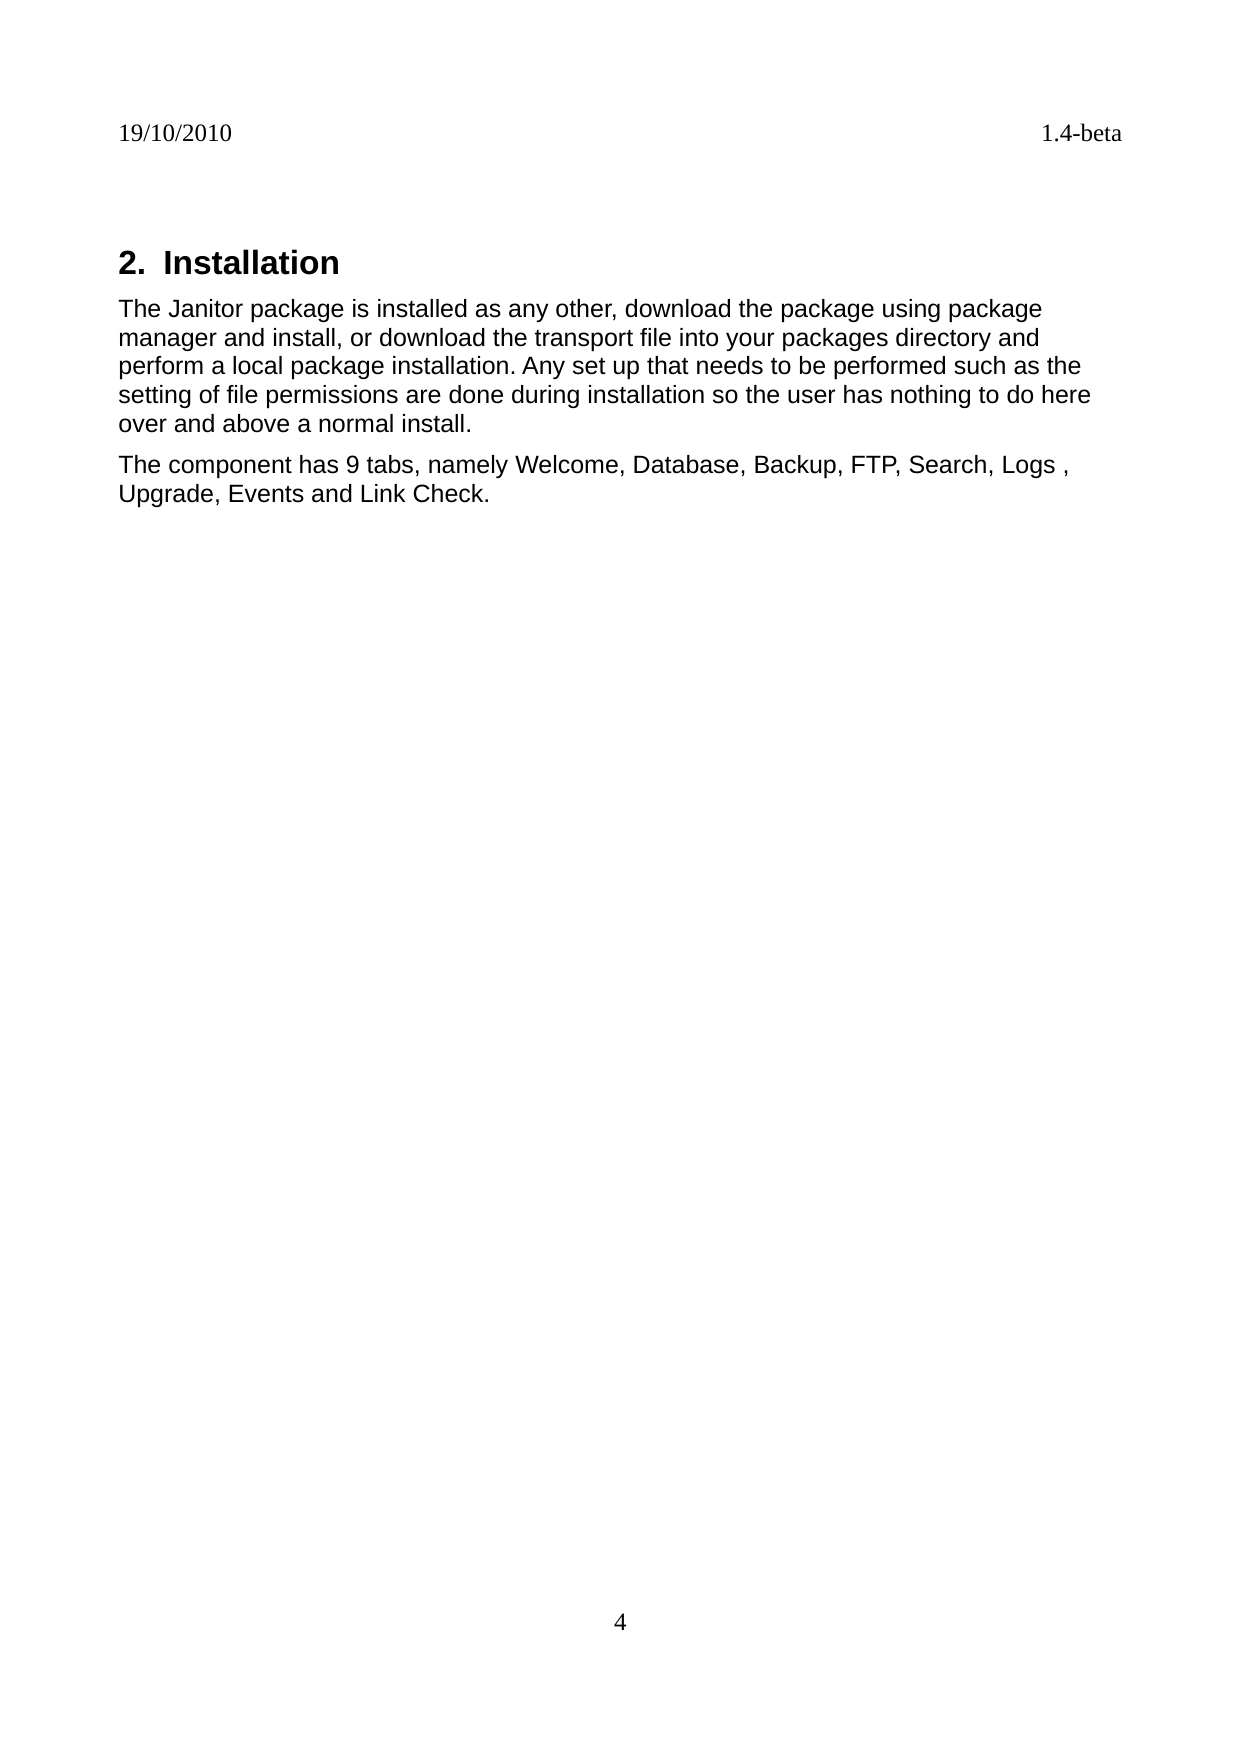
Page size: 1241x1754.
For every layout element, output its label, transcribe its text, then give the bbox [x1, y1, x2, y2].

text The Janitor package is installed as any other, download the package using package manager and install, or download the transport file into your packages directory and perform a local package installation. Any set up that needs to be performed such as the setting of file permissions are done during installation so the user has nothing to do here over and above a normal install. [118, 294, 1122, 437]
subtitle Installation [118, 243, 1122, 281]
text The component has 9 tabs, namely Welcome, Database, Backup, FTP, Search, Logs , Upgrade, Events and Link Check. [118, 450, 1122, 507]
